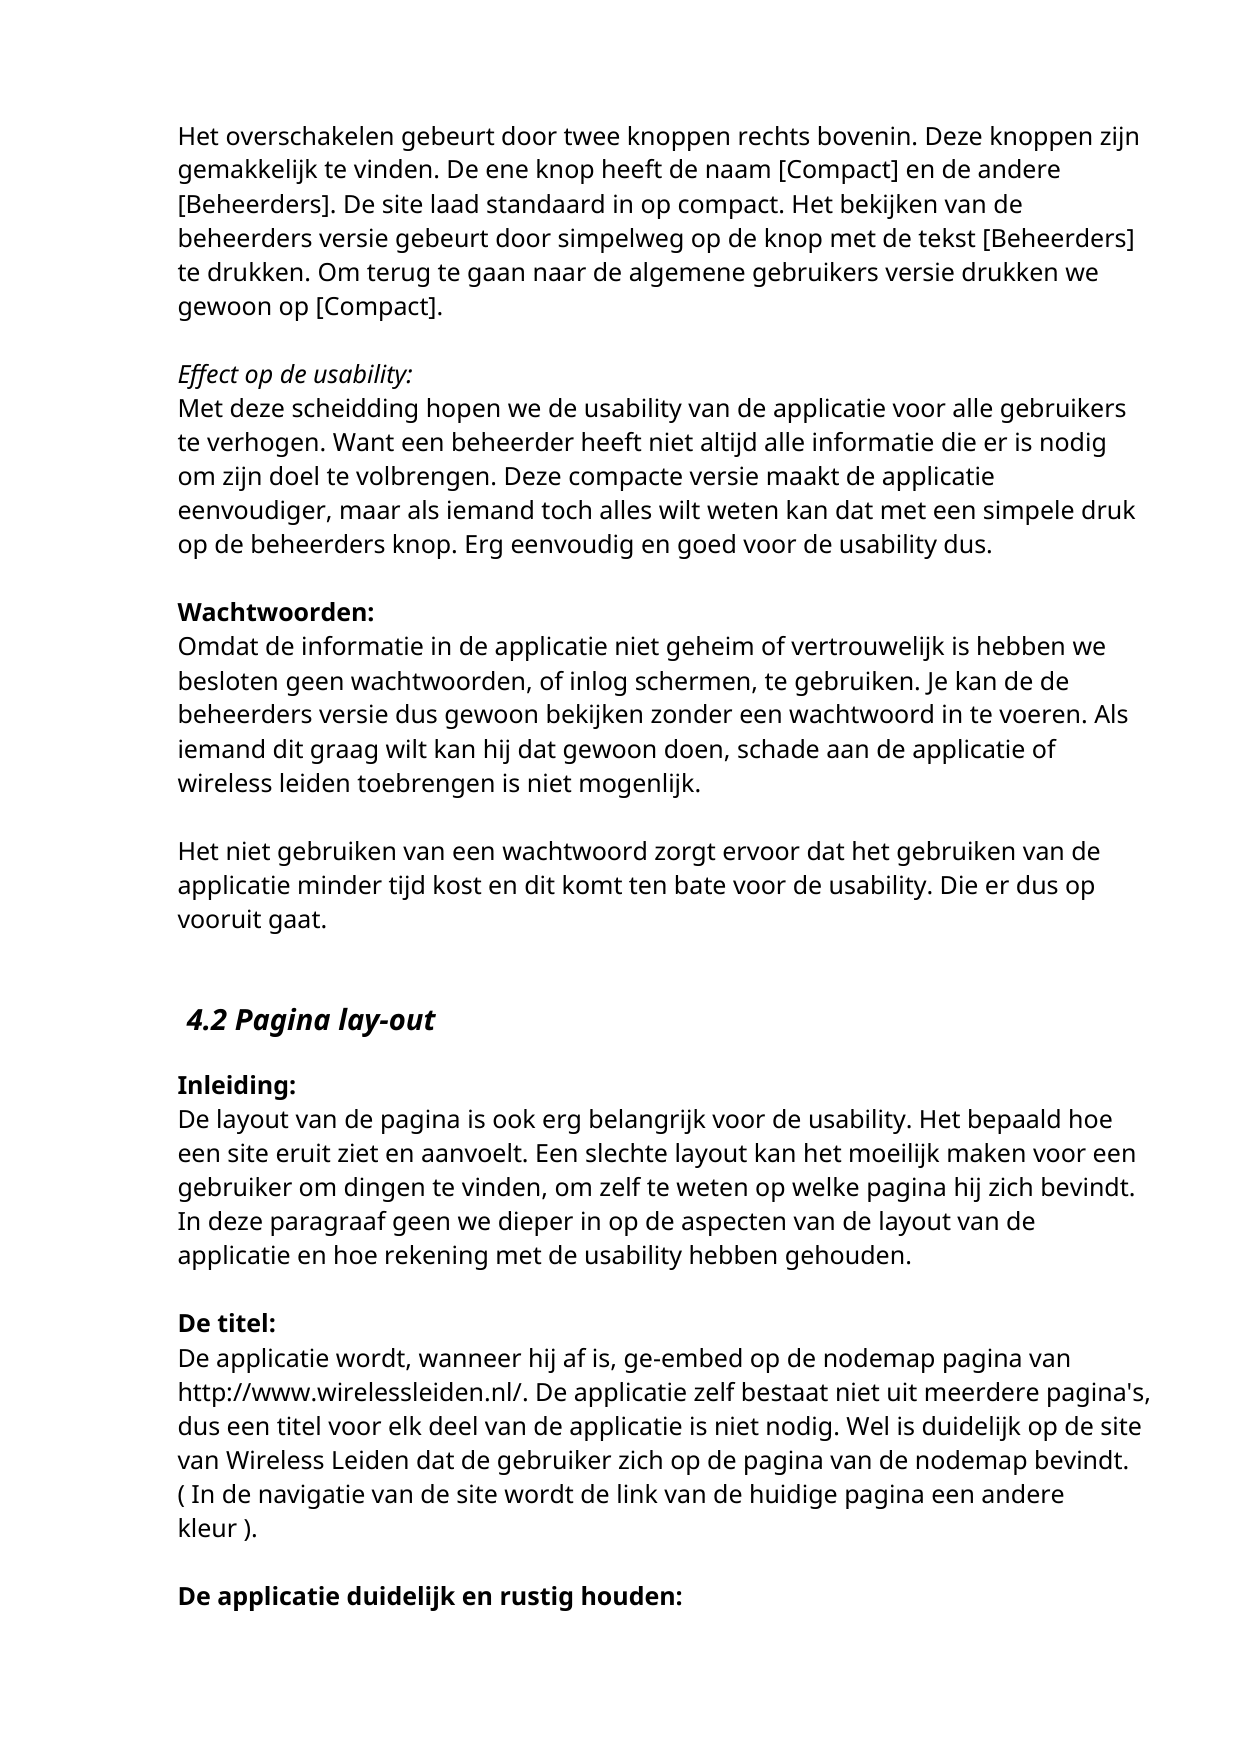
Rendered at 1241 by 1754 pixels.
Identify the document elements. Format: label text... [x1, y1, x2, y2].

text Inleiding: De layout van de pagina is ook erg belangrijk voor de usability. Het bepaald hoe een site eruit ziet en aanvoelt. Een slechte layout kan het moeilijk maken voor een gebruiker om dingen te vinden, om zelf te weten op welke pagina hij zich bevindt. In deze paragraaf geen we dieper in op de aspecten van de layout van de applicatie en hoe rekening met de usability hebben gehouden. De titel: De applicatie wordt, wanneer hij af is, ge-embed op de nodemap pagina van http://www.wirelessleiden.nl/. De applicatie zelf bestaat niet uit meerdere pagina's, dus een titel voor elk deel van de applicatie is niet nodig. Wel is duidelijk op de site van Wireless Leiden dat de gebruiker zich op de pagina van de nodemap bevindt. ( In de navigatie van de site wordt de link van de huidige pagina een andere kleur ). De applicatie duidelijk en rustig houden: In de applicatie hebben we de kaart en ruimte rechts van de kaart voor informatie en een zoekfunctie. Onder de kaart zijn nog een aantal functies. Over deze twee elementen ga ik het apart hebben. Teksten en links/functies: Om de applicatie duidelijk en rustig te houden, gebruiken we niet veel verschillende kleuren. We houden om gebruikers een vertrouwd gevoel bij de applicatie te geven de stijl van de wireless leiden site aan. Links en labels naast een functie houden we net als de navigatie hyperlinks op de site van Wireless Leiden rood. Gewone leestekst is zwart en de achtergrond is wit. Het gebruiken van maar 3 kleuren houdt de applicatie duidelijk en vertrouwd. Verder is er genoeg afstand tussen stukken tekst, functies en links wat ook een rustiger gevoel geeft. De kaart: Omdat er veel nodes op de kaart zijn, en deze soms allemaal over elkaar heen staan, kan het zijn dat op hoger zoomniveau's de nodes elkaar overlappen en de kaart onoverzichtelijk wordt. Om de kaart niet onoverzichtelijk te laten worden hebben we bedacht om de overlappende nodes in een zogeheten grotere node te plaatsen. Hierdoor is in plaats van 5 overlappende nodes bijvoorbeeld één grotere node te zien. Dit houdt de kaart overzichtelijk en rustig. (Hoe dit precies werkt is in hoofdstuk 3 te zien). Op de kaart zijn veel verschillende kleuren aanwezig. Dit om een weg, huizenblok en rivieren en dergelijke dingen aan te duiden. Wij hebben ervoor gezorgd dat de nodes die wij op de kaart plaatsen duidelijk te zien zijn. Deze nodes bestaan uit plaatjes. (Zie afbeelding hieronder). [177, 1068, 1152, 1374]
subtitle 4.2 Pagina lay-out [446, 999, 1142, 1038]
text Inleiding: De layout van de pagina is ook erg belangrijk voor de usability. Het bepaald hoe een site eruit ziet en aanvoelt. Een slechte layout kan het moeilijk maken voor een gebruiker om dingen te vinden, om zelf te weten op welke pagina hij zich bevindt. In deze paragraaf geen we dieper in op de aspecten van de layout van de applicatie en hoe rekening met de usability hebben gehouden. De titel: De applicatie wordt, wanneer hij af is, ge-embed op de nodemap pagina van http://www.wirelessleiden.nl/. De applicatie zelf bestaat niet uit meerdere pagina's, dus een titel voor elk deel van de applicatie is niet nodig. Wel is duidelijk op de site van Wireless Leiden dat de gebruiker zich op de pagina van de nodemap bevindt. ( In de navigatie van de site wordt de link van de huidige pagina een andere kleur ). De applicatie duidelijk en rustig houden: In de applicatie hebben we de kaart en ruimte rechts van de kaart voor informatie en een zoekfunctie. Onder de kaart zijn nog een aantal functies. Over deze twee elementen ga ik het apart hebben. Teksten en links/functies: Om de applicatie duidelijk en rustig te houden, gebruiken we niet veel verschillende kleuren. We houden om gebruikers een vertrouwd gevoel bij de applicatie te geven de stijl van de wireless leiden site aan. Links en labels naast een functie houden we net als de navigatie hyperlinks op de site van Wireless Leiden rood. Gewone leestekst is zwart en de achtergrond is wit. Het gebruiken van maar 3 kleuren houdt de applicatie duidelijk en vertrouwd. Verder is er genoeg afstand tussen stukken tekst, functies en links wat ook een rustiger gevoel geeft. De kaart: Omdat er veel nodes op de kaart zijn, en deze soms allemaal over elkaar heen staan, kan het zijn dat op hoger zoomniveau's de nodes elkaar overlappen en de kaart onoverzichtelijk wordt. Om de kaart niet onoverzichtelijk te laten worden hebben we bedacht om de overlappende nodes in een zogeheten grotere node te plaatsen. Hierdoor is in plaats van 5 overlappende nodes bijvoorbeeld één grotere node te zien. Dit houdt de kaart overzichtelijk en rustig. (Hoe dit precies werkt is in hoofdstuk 3 te zien). Op de kaart zijn veel verschillende kleuren aanwezig. Dit om een weg, huizenblok en rivieren en dergelijke dingen aan te duiden. Wij hebben ervoor gezorgd dat de nodes die wij op de kaart plaatsen duidelijk te zien zijn. Deze nodes bestaan uit plaatjes. (Zie afbeelding hieronder). [177, 1408, 1152, 1613]
text Het overschakelen gebeurt door twee knoppen rechts bovenin. Deze knoppen zijn gemakkelijk te vinden. De ene knop heeft de naam [Compact] en de andere [Beheerders]. De site laad standaard in op compact. Het bekijken van de beheerders versie gebeurt door simpelweg op de knop met de tekst [Beheerders] te drukken. Om terug te gaan naar de algemene gebruikers versie drukken we gewoon op [Compact]. Effect op de usability: Met deze scheidding hopen we de usability van de applicatie voor alle gebruikers te verhogen. Want een beheerder heeft niet altijd alle informatie die er is nodig om zijn doel te volbrengen. Deze compacte versie maakt de applicatie eenvoudiger, maar als iemand toch alles wilt weten kan dat met een simpele druk op de beheerders knop. Erg eenvoudig en goed voor de usability dus. Wachtwoorden: Omdat de informatie in de applicatie niet geheim of vertrouwelijk is hebben we besloten geen wachtwoorden, of inlog schermen, te gebruiken. Je kan de de beheerders versie dus gewoon bekijken zonder een wachtwoord in te voeren. Als iemand dit graag wilt kan hij dat gewoon doen, schade aan de applicatie of wireless leiden toebrengen is niet mogenlijk. Het niet gebruiken van een wachtwoord zorgt ervoor dat het gebruiken van de applicatie minder tijd kost en dit komt ten bate voor de usability. Die er dus op vooruit gaat. [177, 118, 1152, 970]
